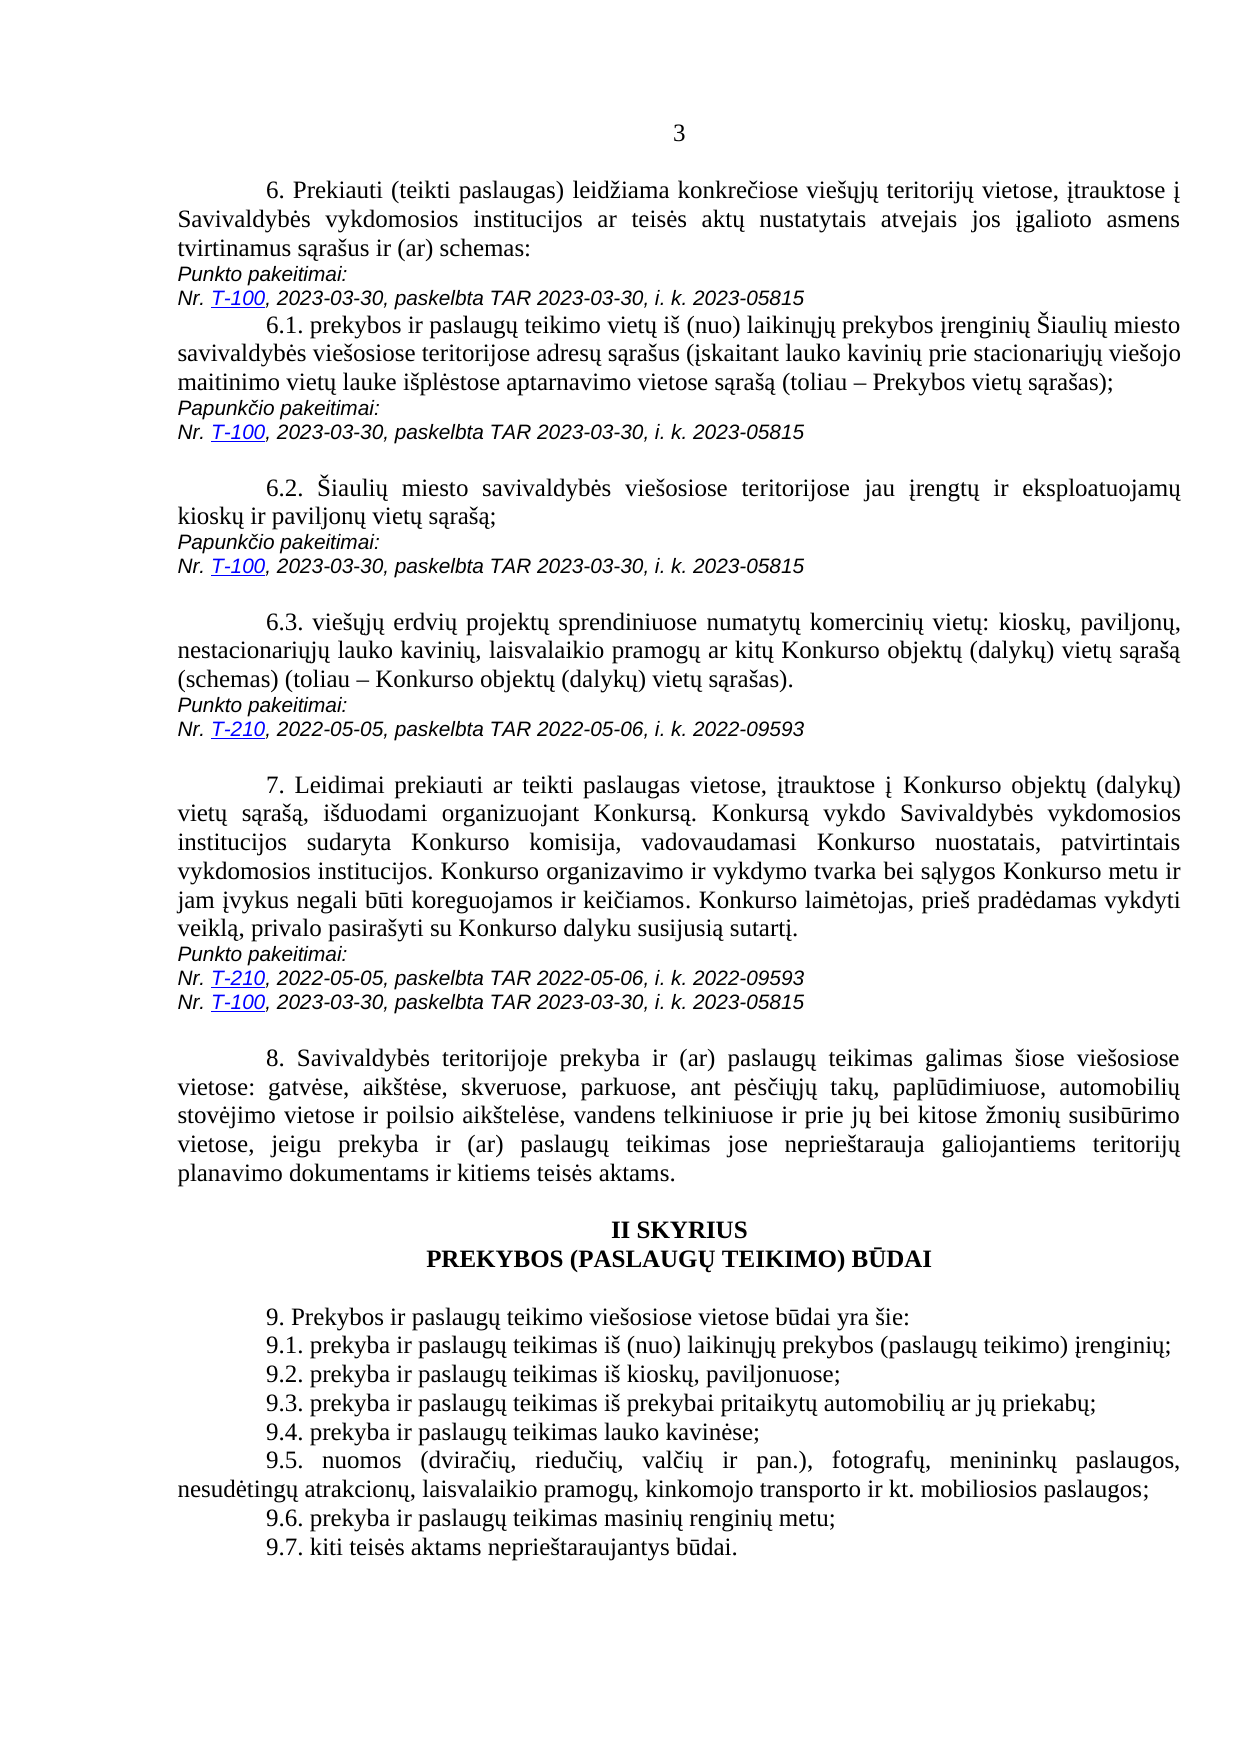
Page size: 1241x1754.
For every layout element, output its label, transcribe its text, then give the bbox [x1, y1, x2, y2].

text 6.1. prekybos ir paslaugų teikimo vietų iš (nuo) laikinųjų prekybos įrenginių Šiaulių miesto savivaldybės viešosiose teritorijose adresų sąrašus (įskaitant lauko kavinių prie stacionariųjų viešojo maitinimo vietų lauke išplėstose aptarnavimo vietose sąrašą (toliau – Prekybos vietų sąrašas); [177, 310, 1181, 396]
text 6.3. viešųjų erdvių projektų sprendiniuose numatytų komercinių vietų: kioskų, paviljonų, nestacionariųjų lauko kavinių, laisvalaikio pramogų ar kitų Konkurso objektų (dalykų) vietų sąrašą (schemas) (toliau – Konkurso objektų (dalykų) vietų sąrašas). [177, 607, 1181, 693]
text Papunkčio pakeitimai: [177, 530, 1181, 554]
text 9. Prekybos ir paslaugų teikimo viešosiose vietose būdai yra šie: [177, 1302, 1181, 1330]
text 6.2. Šiaulių miesto savivaldybės viešosiose teritorijose jau įrengtų ir eksploatuojamų kioskų ir paviljonų vietų sąrašą; [177, 473, 1181, 530]
text Papunkčio pakeitimai: [177, 396, 1181, 420]
text Punkto pakeitimai: [177, 942, 1181, 966]
text 9.6. prekyba ir paslaugų teikimas masinių renginių metu; [177, 1503, 1181, 1532]
text 9.3. prekyba ir paslaugų teikimas iš prekybai pritaikytų automobilių ar jų priekabų; [177, 1388, 1181, 1417]
text Nr. T-100, 2023-03-30, paskelbta TAR 2023-03-30, i. k. 2023-05815 [177, 990, 1181, 1014]
text Punkto pakeitimai: [177, 262, 1181, 286]
text 9.7. kiti teisės aktams neprieštaraujantys būdai. [177, 1532, 1181, 1560]
text 7. Leidimai prekiauti ar teikti paslaugas vietose, įtrauktose į Konkurso objektų (dalykų) vietų sąrašą, išduodami organizuojant Konkursą. Konkursą vykdo Savivaldybės vykdomosios institucijos sudaryta Konkurso komisija, vadovaudamasi Konkurso nuostatais, patvirtintais vykdomosios institucijos. Konkurso organizavimo ir vykdymo tvarka bei sąlygos Konkurso metu ir jam įvykus negali būti koreguojamos ir keičiamos. Konkurso laimėtojas, prieš pradėdamas vykdyti veiklą, privalo pasirašyti su Konkurso dalyku susijusią sutartį. [177, 770, 1181, 942]
text Nr. T-210, 2022-05-05, paskelbta TAR 2022-05-06, i. k. 2022-09593 [177, 717, 1181, 741]
text 6. Prekiauti (teikti paslaugas) leidžiama konkrečiose viešųjų teritorijų vietose, įtrauktose į Savivaldybės vykdomosios institucijos ar teisės aktų nustatytais atvejais jos įgalioto asmens tvirtinamus sąrašus ir (ar) schemas: [177, 176, 1181, 262]
text II SKYRIUS [177, 1215, 1181, 1244]
text Nr. T-100, 2023-03-30, paskelbta TAR 2023-03-30, i. k. 2023-05815 [177, 420, 1181, 444]
text Punkto pakeitimai: [177, 693, 1181, 717]
text 9.1. prekyba ir paslaugų teikimas iš (nuo) laikinųjų prekybos (paslaugų teikimo) įrenginių; [177, 1330, 1181, 1359]
text Nr. T-100, 2023-03-30, paskelbta TAR 2023-03-30, i. k. 2023-05815 [177, 286, 1181, 310]
text PREKYBOS (PASLAUGŲ TEIKIMO) BūDAI [177, 1244, 1181, 1273]
text Nr. T-100, 2023-03-30, paskelbta TAR 2023-03-30, i. k. 2023-05815 [177, 554, 1181, 578]
text 9.2. prekyba ir paslaugų teikimas iš kioskų, paviljonuose; [177, 1359, 1181, 1388]
text 9.5. nuomos (dviračių, riedučių, valčių ir pan.), fotografų, menininkų paslaugos, nesudėtingų atrakcionų, laisvalaikio pramogų, kinkomojo transporto ir kt. mobiliosios paslaugos; [177, 1445, 1181, 1503]
text Nr. T-210, 2022-05-05, paskelbta TAR 2022-05-06, i. k. 2022-09593 [177, 966, 1181, 990]
text 9.4. prekyba ir paslaugų teikimas lauko kavinėse; [177, 1417, 1181, 1445]
text 8. Savivaldybės teritorijoje prekyba ir (ar) paslaugų teikimas galimas šiose viešosiose vietose: gatvėse, aikštėse, skveruose, parkuose, ant pėsčiųjų takų, paplūdimiuose, automobilių stovėjimo vietose ir poilsio aikštelėse, vandens telkiniuose ir prie jų bei kitose žmonių susibūrimo vietose, jeigu prekyba ir (ar) paslaugų teikimas jose neprieštarauja galiojantiems teritorijų planavimo dokumentams ir kitiems teisės aktams. [177, 1043, 1181, 1187]
